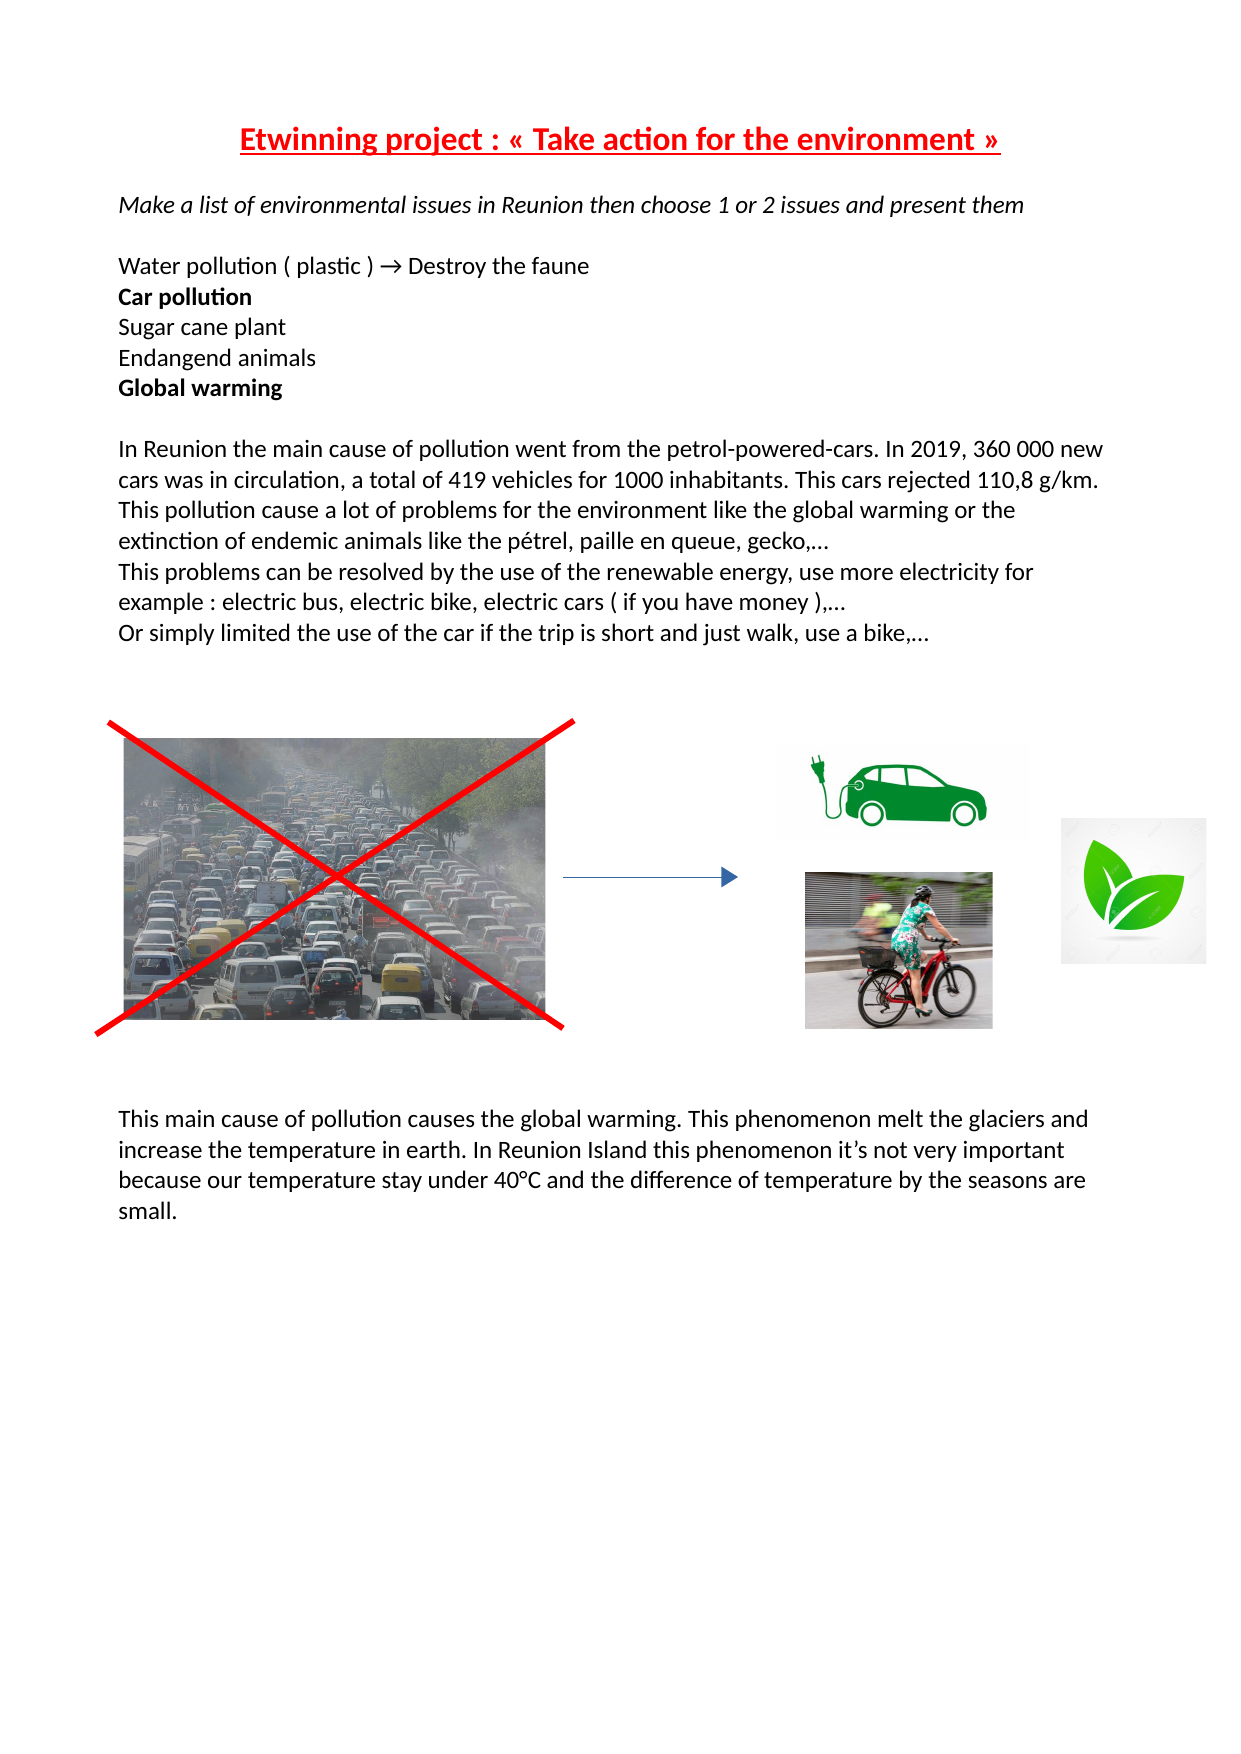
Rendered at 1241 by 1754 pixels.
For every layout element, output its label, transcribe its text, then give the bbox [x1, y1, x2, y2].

text Etwinning project : « Take action for the environment » [118, 118, 1122, 159]
picture [344, 744, 546, 1012]
text Endangend animals [118, 342, 1122, 372]
text In Reunion the main cause of pollution went from the petrol-powered-cars. In 2019, 360 000 new cars was in circulation, a total of 419 vehicles for 1000 inhabitants. This cars rejected 110,8 g/km. This pollution cause a lot of problems for the environment like the global warming or the extinction of endemic animals like the pétrel, paille en queue, gecko,… [118, 433, 1122, 556]
picture [1061, 818, 1207, 964]
picture [123, 738, 330, 1012]
text Make a list of environmental issues in Reunion then choose 1 or 2 issues and present them [118, 189, 1122, 220]
text Sugar cane plant [118, 311, 1122, 342]
text Car pollution [118, 281, 1122, 311]
picture [139, 738, 540, 871]
picture [805, 872, 993, 1029]
text Global warming [118, 372, 1122, 403]
text This problems can be resolved by the use of the renewable energy, use more electricity for example : electric bus, electric bike, electric cars ( if you have money ),… [118, 556, 1122, 617]
picture [776, 744, 1031, 840]
picture [125, 881, 543, 1020]
text Or simply limited the use of the car if the trip is short and just walk, use a bike,… [118, 617, 1122, 647]
text This main cause of pollution causes the global warming. This phenomenon melt the glaciers and increase the temperature in earth. In Reunion Island this phenomenon it’s not very important because our temperature stay under 40°C and the difference of temperature by the seasons are small. [118, 1104, 1122, 1226]
text Water pollution ( plastic ) → Destroy the faune [118, 250, 1122, 281]
